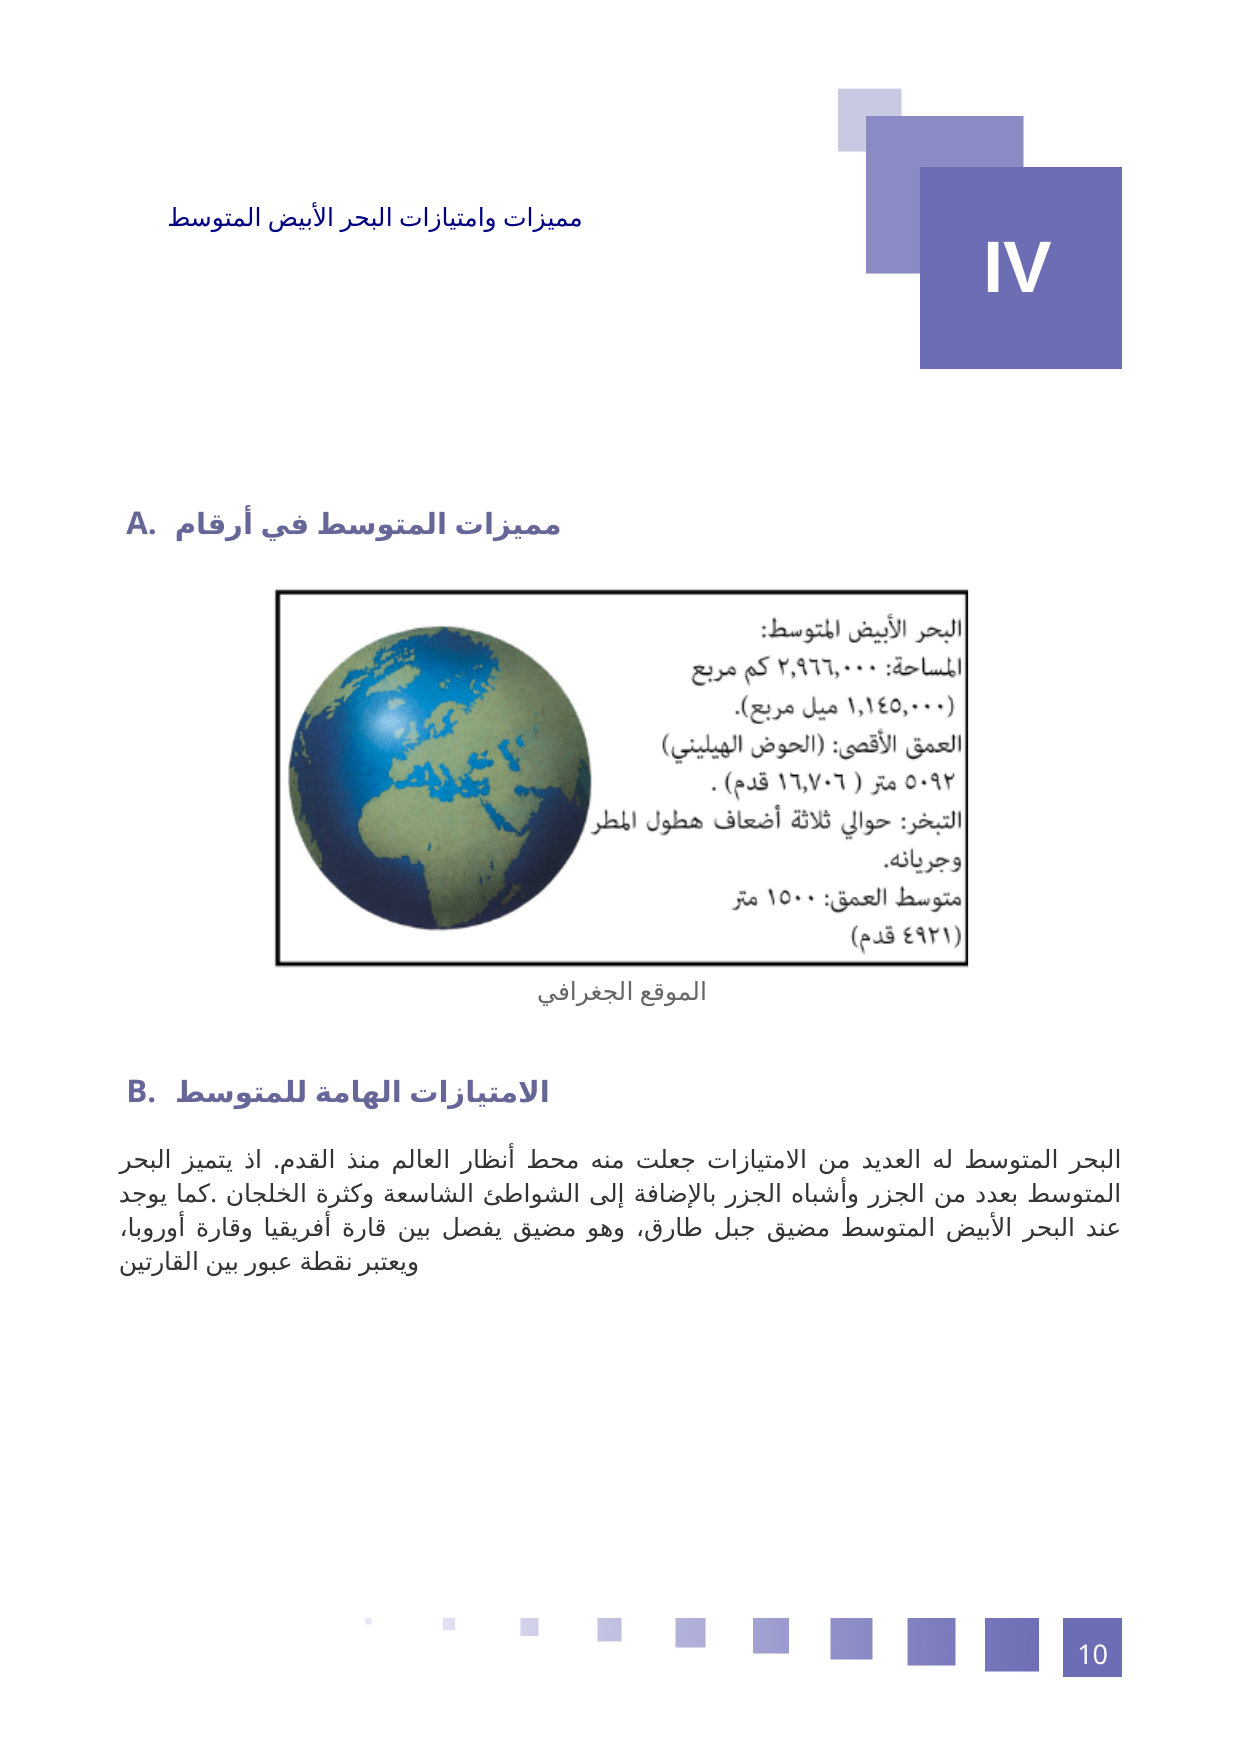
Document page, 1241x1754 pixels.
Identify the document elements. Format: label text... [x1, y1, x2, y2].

title الامتيازات الهامة للمتوسط [118, 1069, 1122, 1112]
title مميزات المتوسط في أرقام [118, 501, 1122, 544]
title الموقع الجغرافي [118, 974, 1122, 1008]
picture [321, 1618, 1122, 1678]
picture [272, 544, 1122, 974]
title IV-مميزات وامتيازات البحر الأبيض المتوسط [165, 199, 831, 233]
text البحر المتوسط له العديد من الامتيازات جعلت منه محط أنظار العالم منذ القدم. اذ يتميز البحر المتوسط بعدد من الجزر وأشباه الجزر بالإضافة إلى الشواطئ الشاسعة وكثرة الخلجان .كما يوجد عند البحر الأبيض المتوسط مضيق جبل طارق، وهو مضيق يفصل بين قارة أفريقيا وقارة أوروبا، ويعتبر نقطة عبور بين القارتين [118, 1141, 1122, 1278]
text IV [913, 227, 1122, 308]
picture [321, 88, 1122, 501]
